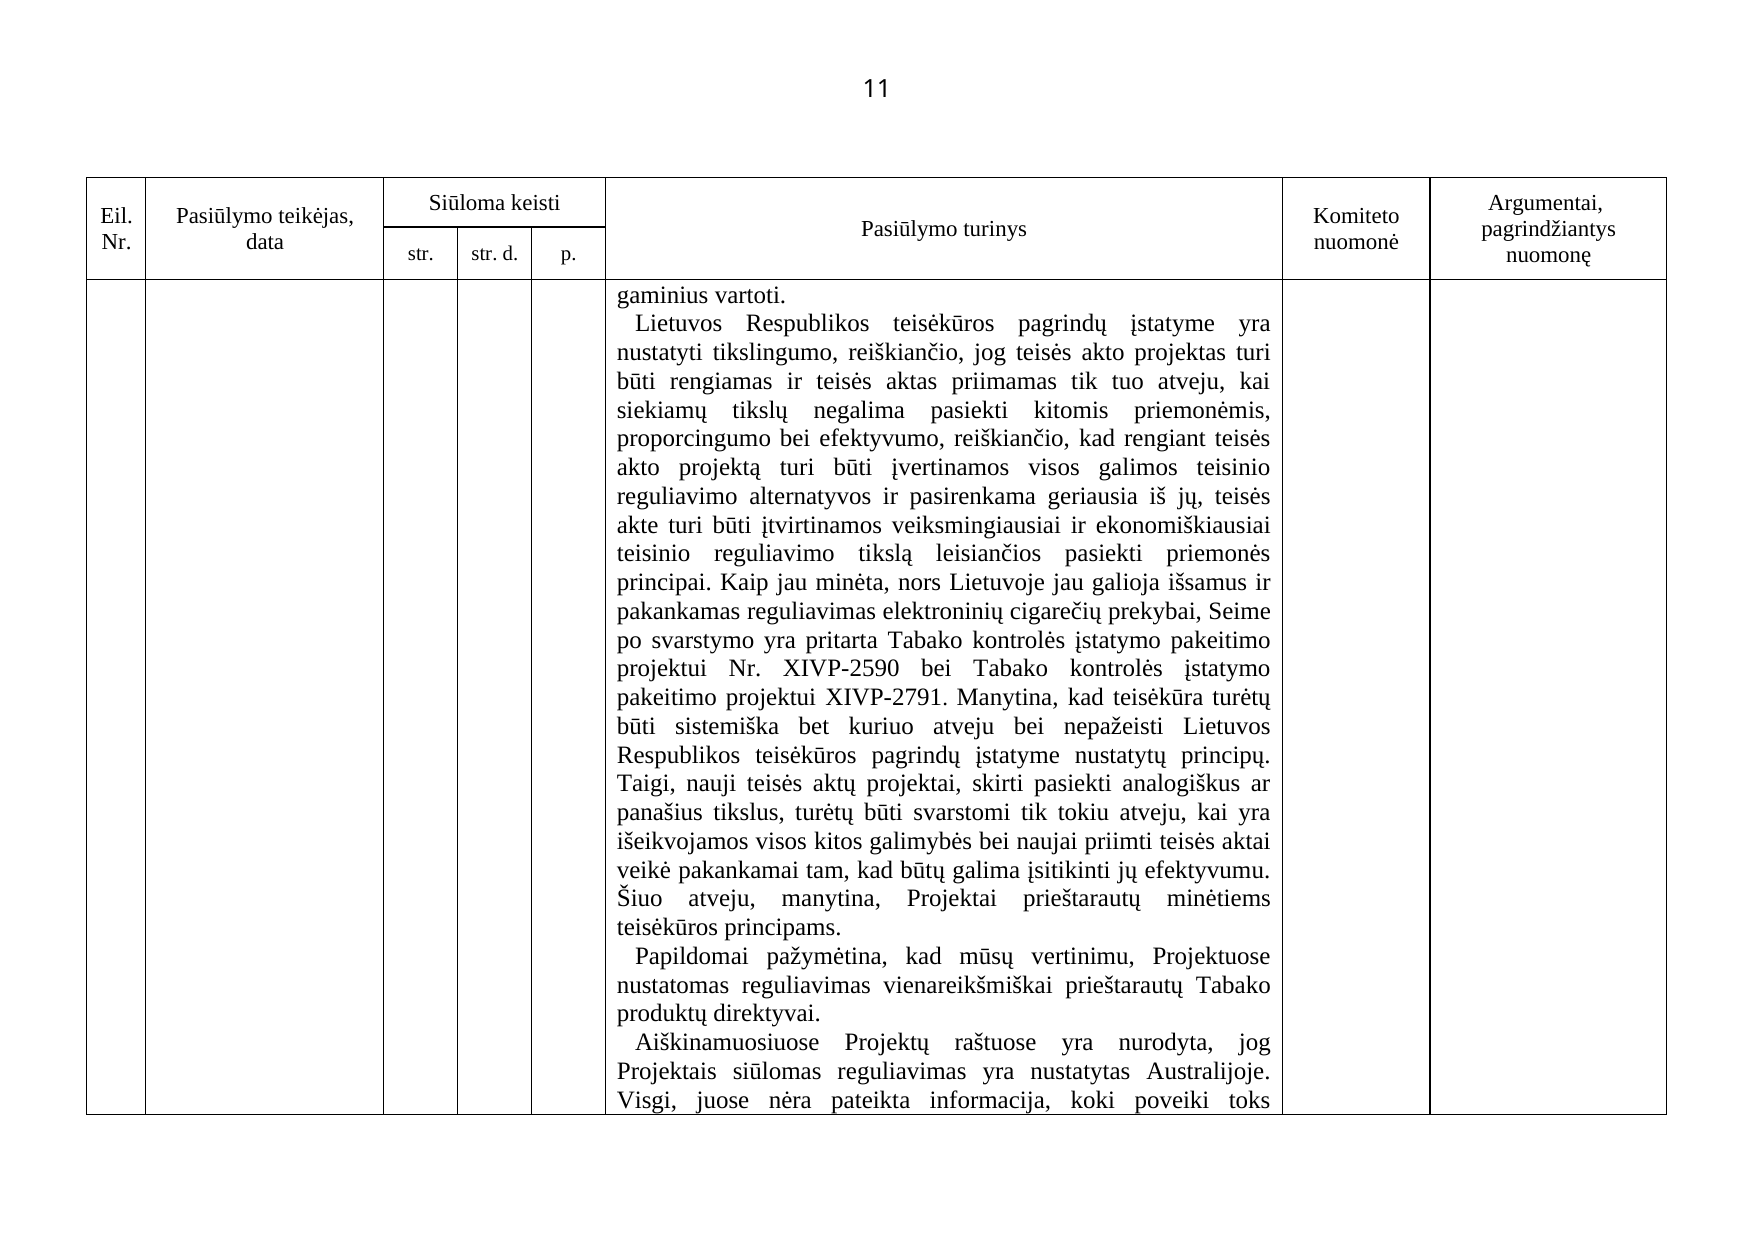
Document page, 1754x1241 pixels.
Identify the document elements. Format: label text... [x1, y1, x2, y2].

table_header Pasiūlymo teikėjas, data [146, 178, 383, 279]
table_cell str. [384, 228, 457, 279]
table_cell [458, 280, 531, 1113]
table_header Komiteto nuomonė [1283, 178, 1429, 279]
table_header Eil. Nr. [87, 178, 145, 279]
table_cell str. d. [458, 228, 531, 279]
table_cell [87, 280, 145, 1113]
table_cell p. [532, 228, 605, 279]
table_header Argumentai, pagrindžiantys nuomonę [1431, 178, 1666, 279]
table_cell [1431, 280, 1666, 1113]
table_cell [532, 280, 605, 1113]
table_header Siūloma keisti [384, 178, 605, 226]
table_cell [146, 280, 383, 1113]
table_header Pasiūlymo turinys [606, 178, 1282, 279]
table_cell gaminius vartoti. Lietuvos Respublikos teisėkūros pagrindų įstatyme yra nustatyti tikslingumo, reiškiančio, jog teisės akto projektas turi būti rengiamas ir teisės aktas priimamas tik tuo atveju, kai siekiamų tikslų negalima pasiekti kitomis priemonėmis, proporcingumo bei efektyvumo, reiškiančio, kad rengiant teisės akto projektą turi būti įvertinamos visos galimos teisinio reguliavimo alternatyvos ir pasirenkama geriausia iš jų, teisės akte turi būti įtvirtinamos veiksmingiausiai ir ekonomiškiausiai teisinio reguliavimo tikslą leisiančios pasiekti priemonės principai. Kaip jau minėta, nors Lietuvoje jau galioja išsamus ir pakankamas reguliavimas elektroninių cigarečių prekybai, Seime po svarstymo yra pritarta Tabako kontrolės įstatymo pakeitimo projektui Nr. XIVP-2590 bei Tabako kontrolės įstatymo pakeitimo projektui XIVP-2791. Manytina, kad teisėkūra turėtų būti sistemiška bet kuriuo atveju bei nepažeisti Lietuvos Respublikos teisėkūros pagrindų įstatyme nustatytų principų. Taigi, nauji teisės aktų projektai, skirti pasiekti analogiškus ar panašius tikslus, turėtų būti svarstomi tik tokiu atveju, kai yra išeikvojamos visos kitos galimybės bei naujai priimti teisės aktai veikė pakankamai tam, kad būtų galima įsitikinti jų efektyvumu. Šiuo atveju, manytina, Projektai prieštarautų minėtiems teisėkūros principams. Papildomai pažymėtina, kad mūsų vertinimu, Projektuose nustatomas reguliavimas vienareikšmiškai prieštarautų Tabako produktų direktyvai. Aiškinamuosiuose Projektų raštuose yra nurodyta, jog Projektais siūlomas reguliavimas yra nustatytas Australijoje. Visgi, juose nėra pateikta informacija, koki poveiki toks [606, 280, 1282, 1113]
table_cell [384, 280, 457, 1113]
table_cell [1283, 280, 1429, 1113]
